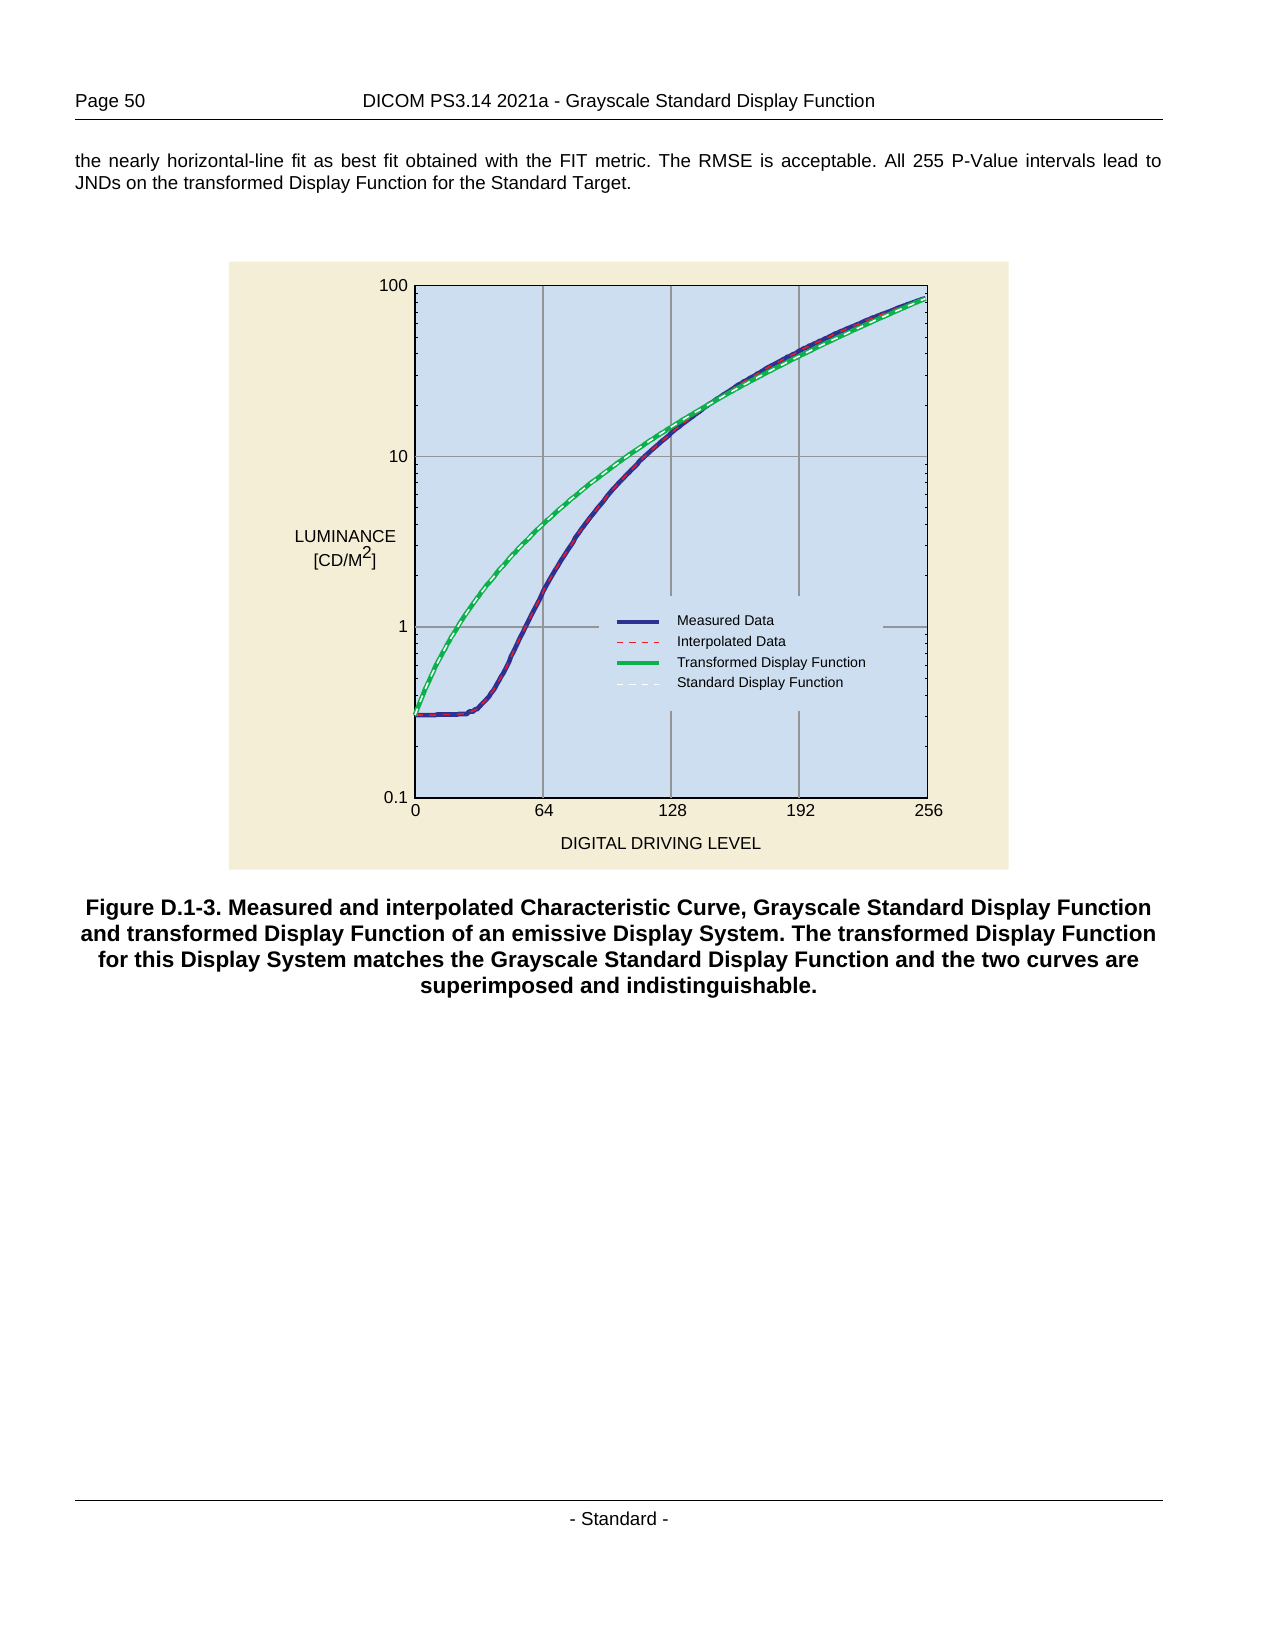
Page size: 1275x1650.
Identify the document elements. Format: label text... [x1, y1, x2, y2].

text Figure D.1-3. Measured and interpolated Characteristic Curve, Grayscale Standard Display Function and transformed Display Function of an emissive Display System. The transformed Display Function for this Display System matches the Grayscale Standard Display Function and the two curves are superimposed and indistinguishable. [75, 894, 1162, 998]
text the nearly horizontal-line fit as best fit obtained with the FIT metric. The RMSE is acceptable. All 255 P-Value intervals lead to JNDs on the transformed Display Function for the Standard Target. [75, 150, 1162, 193]
